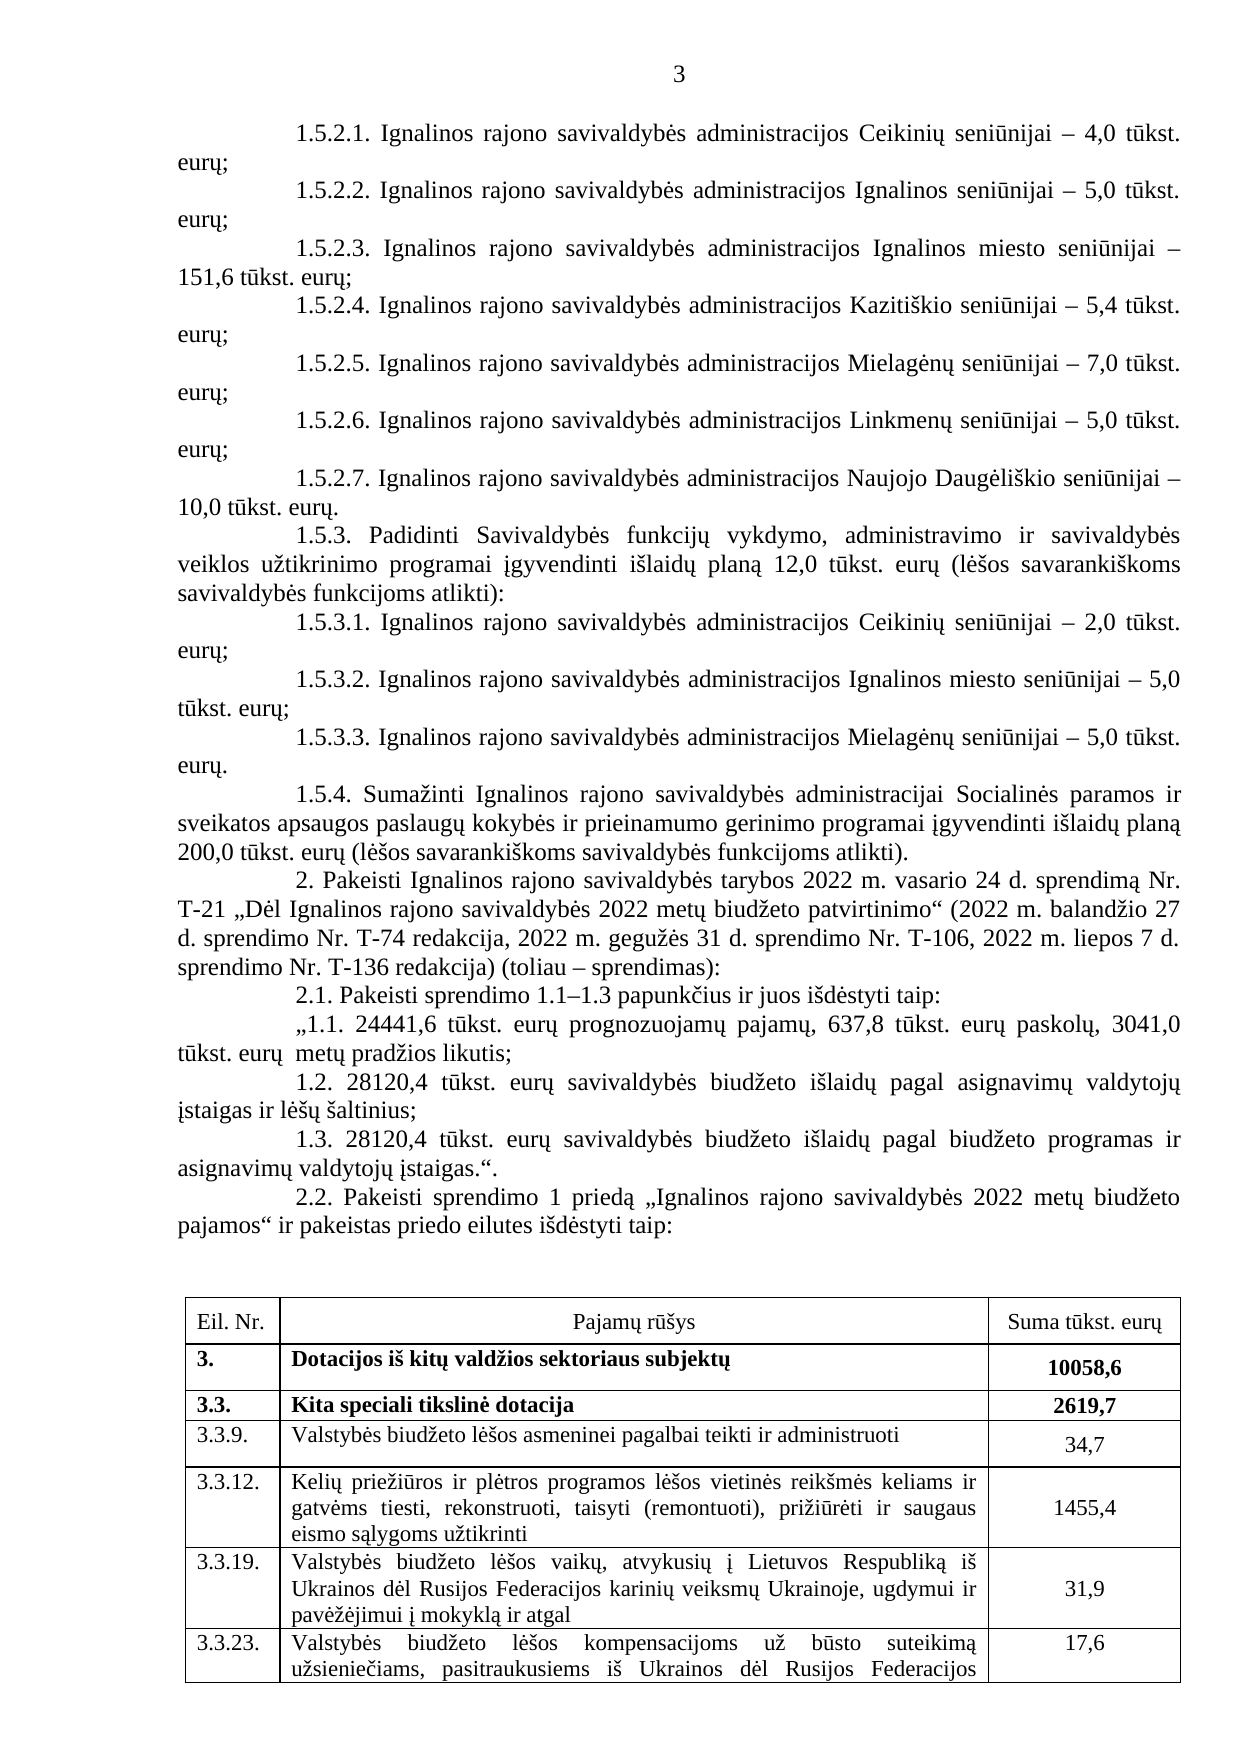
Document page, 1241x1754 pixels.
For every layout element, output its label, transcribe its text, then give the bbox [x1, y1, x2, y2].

table_cell 31,9 [989, 1548, 1180, 1627]
text 2.1. Pakeisti sprendimo 1.1–1.3 papunkčius ir juos išdėstyti taip: [177, 981, 1181, 1009]
text 1.5.2.7. Ignalinos rajono savivaldybės administracijos Naujojo Daugėliškio seniūnijai – 10,0 tūkst. eurų. [177, 463, 1181, 521]
text 1.2. 28120,4 tūkst. eurų savivaldybės biudžeto išlaidų pagal asignavimų valdytojų įstaigas ir lėšų šaltinius; [177, 1067, 1181, 1124]
table_cell Kelių priežiūros ir plėtros programos lėšos vietinės reikšmės keliams ir gatvėms tiesti, rekonstruoti, taisyti (remontuoti), prižiūrėti ir saugaus eismo sąlygoms užtikrinti [281, 1468, 988, 1547]
text 1.5.2.2. Ignalinos rajono savivaldybės administracijos Ignalinos seniūnijai – 5,0 tūkst. eurų; [177, 176, 1181, 233]
table_cell Valstybės biudžeto lėšos vaikų, atvykusių į Lietuvos Respubliką iš Ukrainos dėl Rusijos Federacijos karinių veiksmų Ukrainoje, ugdymui ir pavėžėjimui į mokyklą ir atgal [281, 1548, 988, 1627]
text 1.3. 28120,4 tūkst. eurų savivaldybės biudžeto išlaidų pagal biudžeto programas ir asignavimų valdytojų įstaigas.“. [177, 1124, 1181, 1182]
table_cell 2619,7 [989, 1391, 1180, 1420]
table_header Eil. Nr. [186, 1298, 279, 1343]
table_cell Valstybės biudžeto lėšos asmeninei pagalbai teikti ir administruoti [281, 1421, 988, 1466]
table_cell 34,7 [989, 1421, 1180, 1466]
table_header Pajamų rūšys [281, 1298, 988, 1343]
table_header Suma tūkst. eurų [989, 1298, 1180, 1343]
text „1.1. 24441,6 tūkst. eurų prognozuojamų pajamų, 637,8 tūkst. eurų paskolų, 3041,0 tūkst. eurų metų pradžios likutis; [177, 1009, 1181, 1067]
table_cell 3.3.9. [186, 1421, 279, 1466]
text 1.5.3.3. Ignalinos rajono savivaldybės administracijos Mielagėnų seniūnijai – 5,0 tūkst. eurų. [177, 722, 1181, 779]
text 1.5.2.1. Ignalinos rajono savivaldybės administracijos Ceikinių seniūnijai – 4,0 tūkst. eurų; [177, 118, 1181, 176]
text 2.2. Pakeisti sprendimo 1 priedą „Ignalinos rajono savivaldybės 2022 metų biudžeto pajamos“ ir pakeistas priedo eilutes išdėstyti taip: [177, 1182, 1181, 1239]
table_cell 3.3.19. [186, 1548, 279, 1627]
table_cell Kita speciali tikslinė dotacija [281, 1391, 988, 1420]
table_cell 17,6 [989, 1629, 1180, 1682]
table_cell 3.3. [186, 1391, 279, 1420]
table_cell 1455,4 [989, 1468, 1180, 1547]
table_cell Valstybės biudžeto lėšos kompensacijoms už būsto suteikimą užsieniečiams, pasitraukusiems iš Ukrainos dėl Rusijos Federacijos [281, 1629, 988, 1682]
table_cell 3.3.12. [186, 1468, 279, 1547]
text 1.5.2.5. Ignalinos rajono savivaldybės administracijos Mielagėnų seniūnijai – 7,0 tūkst. eurų; [177, 348, 1181, 406]
table_cell 3. [186, 1345, 279, 1390]
text 1.5.3.2. Ignalinos rajono savivaldybės administracijos Ignalinos miesto seniūnijai – 5,0 tūkst. eurų; [177, 664, 1181, 722]
text 1.5.3.1. Ignalinos rajono savivaldybės administracijos Ceikinių seniūnijai – 2,0 tūkst. eurų; [177, 607, 1181, 664]
text 1.5.2.3. Ignalinos rajono savivaldybės administracijos Ignalinos miesto seniūnijai – 151,6 tūkst. eurų; [177, 233, 1181, 291]
table_cell 10058,6 [989, 1345, 1180, 1390]
text 2. Pakeisti Ignalinos rajono savivaldybės tarybos 2022 m. vasario 24 d. sprendimą Nr. T-21 „Dėl Ignalinos rajono savivaldybės 2022 metų biudžeto patvirtinimo“ (2022 m. balandžio 27 d. sprendimo Nr. T-74 redakcija, 2022 m. gegužės 31 d. sprendimo Nr. T-106, 2022 m. liepos 7 d. sprendimo Nr. T-136 redakcija) (toliau – sprendimas): [177, 866, 1181, 981]
table_cell 3.3.23. [186, 1629, 279, 1682]
text 1.5.3. Padidinti Savivaldybės funkcijų vykdymo, administravimo ir savivaldybės veiklos užtikrinimo programai įgyvendinti išlaidų planą 12,0 tūkst. eurų (lėšos savarankiškoms savivaldybės funkcijoms atlikti): [177, 521, 1181, 607]
text 1.5.2.4. Ignalinos rajono savivaldybės administracijos Kazitiškio seniūnijai – 5,4 tūkst. eurų; [177, 291, 1181, 348]
text 1.5.4. Sumažinti Ignalinos rajono savivaldybės administracijai Socialinės paramos ir sveikatos apsaugos paslaugų kokybės ir prieinamumo gerinimo programai įgyvendinti išlaidų planą 200,0 tūkst. eurų (lėšos savarankiškoms savivaldybės funkcijoms atlikti). [177, 779, 1181, 866]
table_cell Dotacijos iš kitų valdžios sektoriaus subjektų [281, 1345, 988, 1390]
text 1.5.2.6. Ignalinos rajono savivaldybės administracijos Linkmenų seniūnijai – 5,0 tūkst. eurų; [177, 406, 1181, 463]
